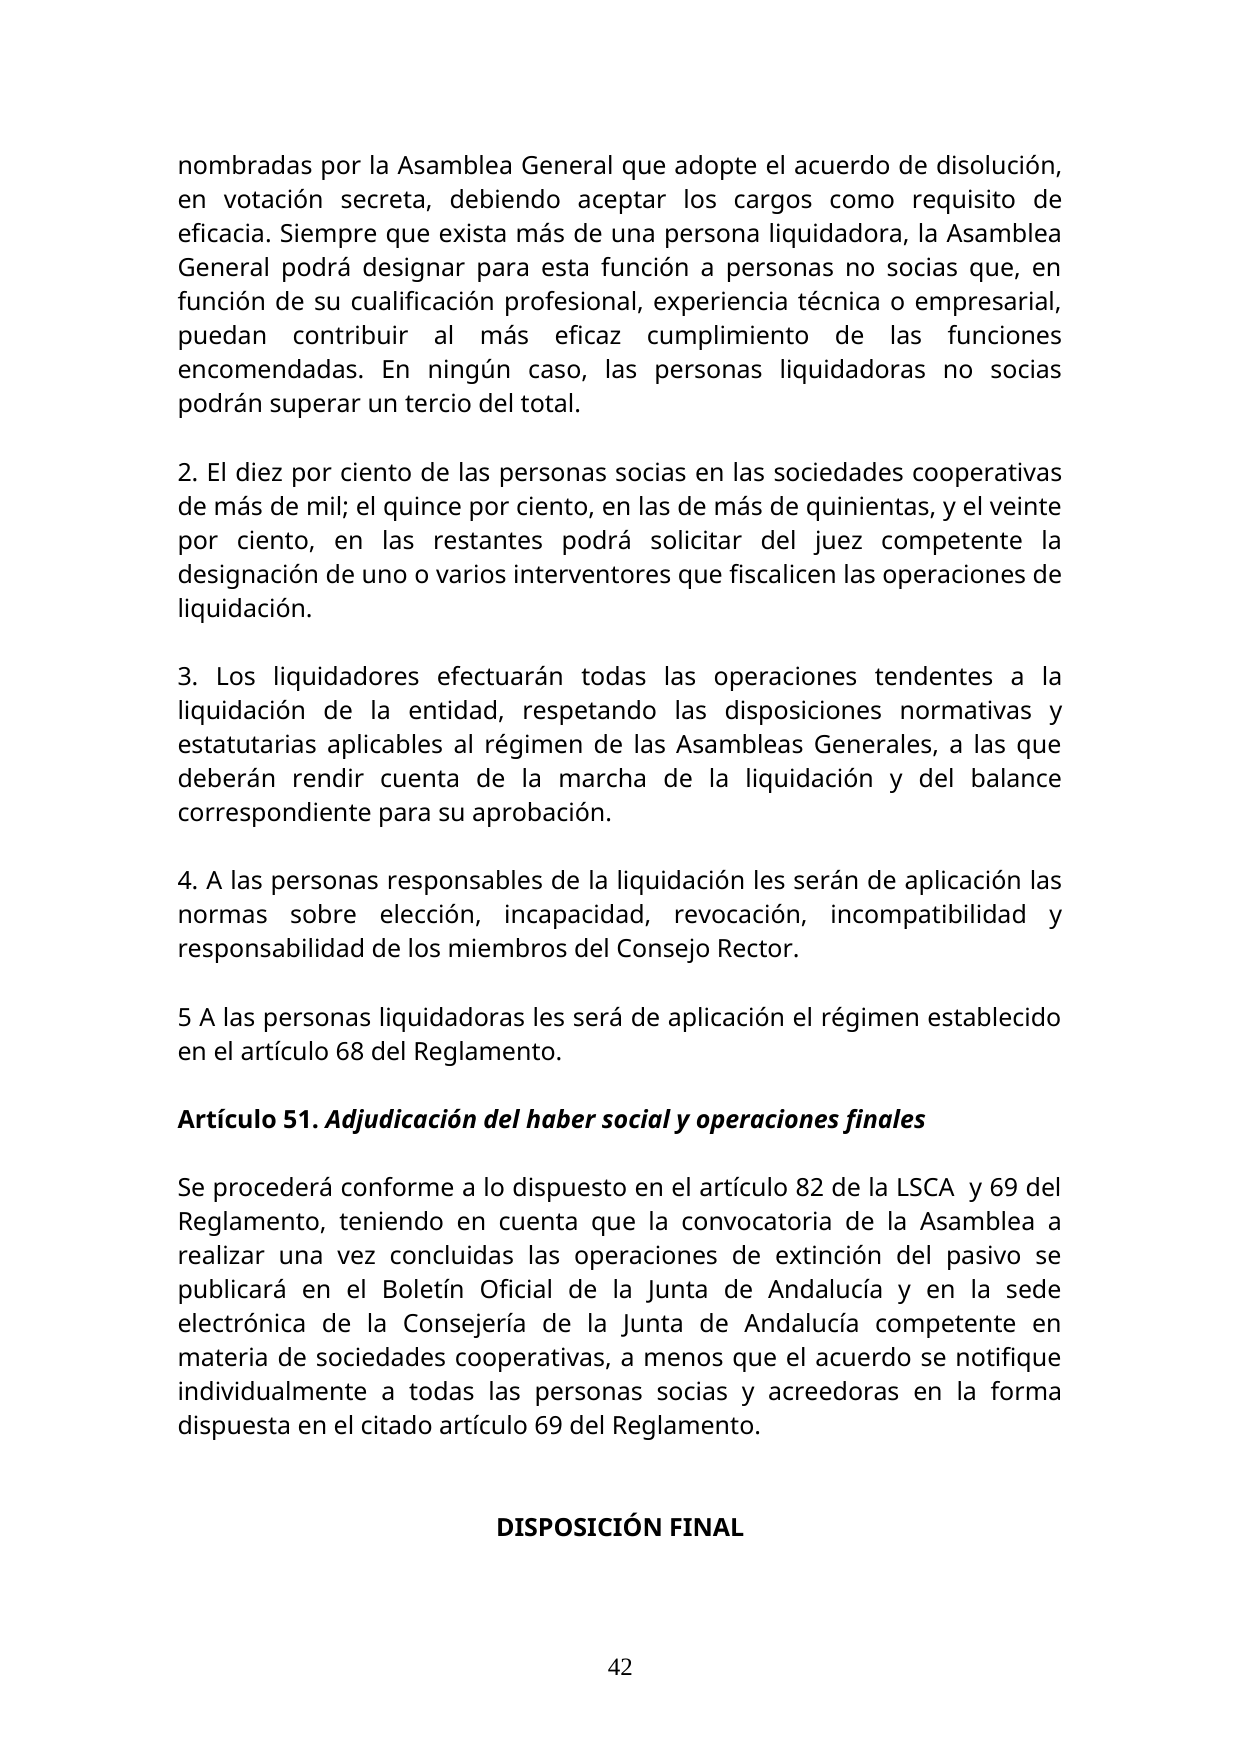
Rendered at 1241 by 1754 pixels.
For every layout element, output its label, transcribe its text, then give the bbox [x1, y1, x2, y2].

subtitle DISPOSICIÓN FINAL [177, 1510, 1063, 1544]
text 2. El diez por ciento de las personas socias en las sociedades cooperativas de más de mil; el quince por ciento, en las de más de quinientas, y el veinte por ciento, en las restantes podrá solicitar del juez competente la designación de uno o varios interventores que fiscalicen las operaciones de liquidación. [177, 454, 1063, 624]
text nombradas por la Asamblea General que adopte el acuerdo de disolución, en votación secreta, debiendo aceptar los cargos como requisito de eficacia. Siempre que exista más de una persona liquidadora, la Asamblea General podrá designar para esta función a personas no socias que, en función de su cualificación profesional, experiencia técnica o empresarial, puedan contribuir al más eficaz cumplimiento de las funciones encomendadas. En ningún caso, las personas liquidadoras no socias podrán superar un tercio del total. [177, 148, 1063, 420]
text Se procederá conforme a lo dispuesto en el artículo 82 de la LSCA y 69 del Reglamento, teniendo en cuenta que la convocatoria de la Asamblea a realizar una vez concluidas las operaciones de extinción del pasivo se publicará en el Boletín Oficial de la Junta de Andalucía y en la sede electrónica de la Consejería de la Junta de Andalucía competente en materia de sociedades cooperativas, a menos que el acuerdo se notifique individualmente a todas las personas socias y acreedoras en la forma dispuesta en el citado artículo 69 del Reglamento. [177, 1169, 1063, 1442]
text 5 A las personas liquidadoras les será de aplicación el régimen establecido en el artículo 68 del Reglamento. [177, 999, 1063, 1067]
text 3. Los liquidadores efectuarán todas las operaciones tendentes a la liquidación de la entidad, respetando las disposiciones normativas y estatutarias aplicables al régimen de las Asambleas Generales, a las que deberán rendir cuenta de la marcha de la liquidación y del balance correspondiente para su aprobación. [177, 658, 1063, 829]
subtitle Artículo 51. Adjudicación del haber social y operaciones finales [177, 1101, 1063, 1135]
text 4. A las personas responsables de la liquidación les serán de aplicación las normas sobre elección, incapacidad, revocación, incompatibilidad y responsabilidad de los miembros del Consejo Rector. [177, 863, 1063, 965]
